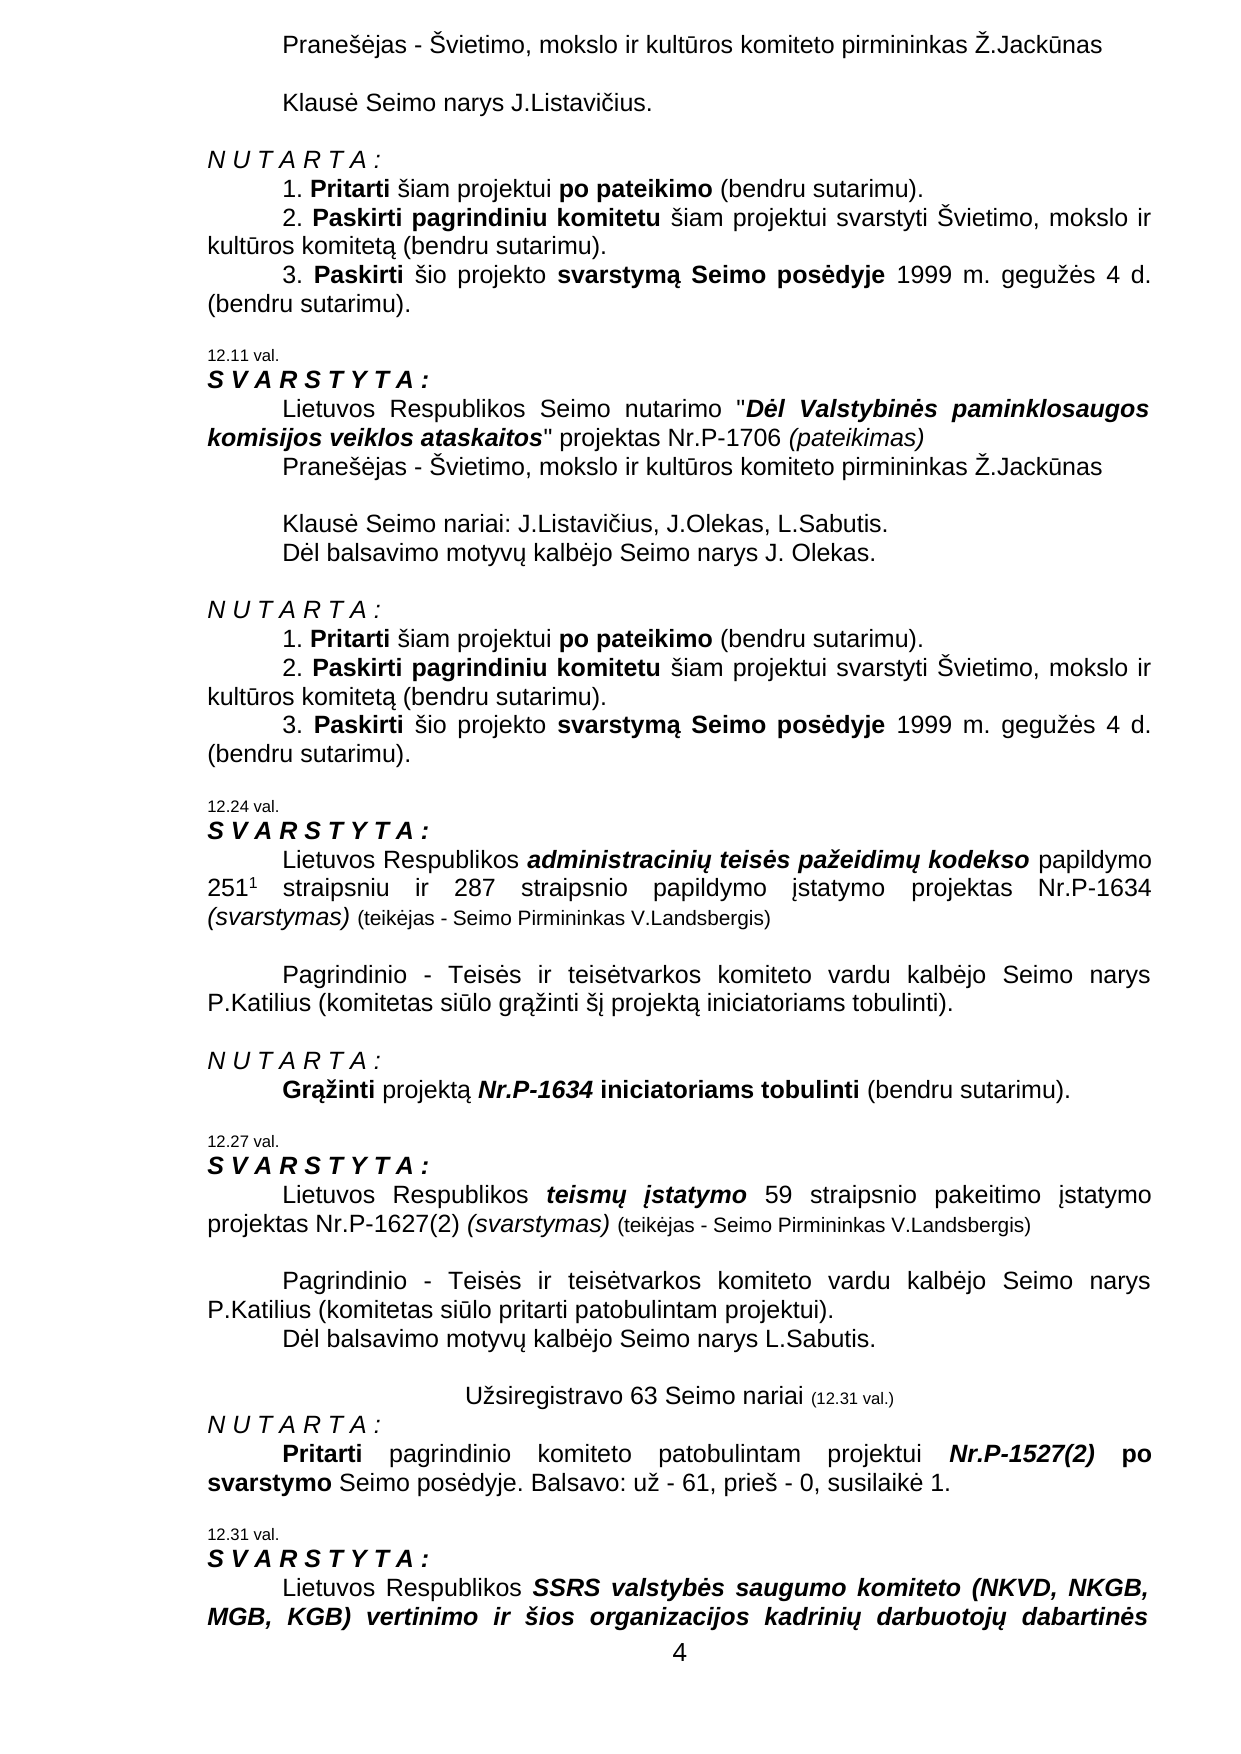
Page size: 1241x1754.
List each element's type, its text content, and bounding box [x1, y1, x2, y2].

text Dėl balsavimo motyvų kalbėjo Seimo narys J. Olekas. [207, 538, 1152, 567]
text 12.24 val. [207, 797, 1152, 816]
text Dėl balsavimo motyvų kalbėjo Seimo narys L.Sabutis. [207, 1324, 1152, 1352]
text N U T A R T A : [207, 1046, 1152, 1074]
text Klausė Seimo narys J.Listavičius. [207, 87, 1152, 116]
text Pritarti pagrindinio komiteto patobulintam projektui Nr.P-1527(2) po svarstymo Seimo posėdyje. Balsavo: už - 61, prieš - 0, susilaikė 1. [207, 1439, 1152, 1496]
text 12.31 val. [207, 1525, 1152, 1544]
text Užsiregistravo 63 Seimo nariai (12.31 val.) [207, 1381, 1152, 1410]
text Lietuvos Respublikos Seimo nutarimo "Dėl Valstybinės paminklosaugos komisijos veiklos ataskaitos" projektas Nr.P-1706 (pateikimas) [207, 394, 1152, 452]
text S V A R S T Y T A : [207, 1544, 1152, 1573]
text Lietuvos Respublikos administracinių teisės pažeidimų kodekso papildymo 2511 straipsniu ir 287 straipsnio papildymo įstatymo projektas Nr.P-1634 (svarstymas) (teikėjas - Seimo Pirmininkas V.Landsbergis) [207, 844, 1152, 931]
text 1. Pritarti šiam projektui po pateikimo (bendru sutarimu). [207, 624, 1152, 653]
text S V A R S T Y T A : [207, 365, 1152, 394]
text Klausė Seimo nariai: J.Listavičius, J.Olekas, L.Sabutis. [207, 509, 1152, 538]
text 12.27 val. [207, 1132, 1152, 1151]
text 3. Paskirti šio projekto svarstymą Seimo posėdyje 1999 m. gegužės 4 d. (bendru sutarimu). [207, 710, 1152, 768]
text N U T A R T A : [207, 145, 1152, 174]
text S V A R S T Y T A : [207, 1151, 1152, 1180]
text Pagrindinio - Teisės ir teisėtvarkos komiteto vardu kalbėjo Seimo narys P.Katilius (komitetas siūlo grąžinti šį projektą iniciatoriams tobulinti). [207, 959, 1152, 1017]
text Pranešėjas - Švietimo, mokslo ir kultūros komiteto pirmininkas Ž.Jackūnas [207, 452, 1152, 480]
text 2. Paskirti pagrindiniu komitetu šiam projektui svarstyti Švietimo, mokslo ir kultūros komitetą (bendru sutarimu). [207, 202, 1152, 260]
text 3. Paskirti šio projekto svarstymą Seimo posėdyje 1999 m. gegužės 4 d. (bendru sutarimu). [207, 260, 1152, 317]
text Lietuvos Respublikos teismų įstatymo 59 straipsnio pakeitimo įstatymo projektas Nr.P-1627(2) (svarstymas) (teikėjas - Seimo Pirmininkas V.Landsbergis) [207, 1180, 1152, 1237]
text Pagrindinio - Teisės ir teisėtvarkos komiteto vardu kalbėjo Seimo narys P.Katilius (komitetas siūlo pritarti patobulintam projektui). [207, 1266, 1152, 1324]
text Lietuvos Respublikos SSRS valstybės saugumo komiteto (NKVD, NKGB, MGB, KGB) vertinimo ir šios organizacijos kadrinių darbuotojų dabartinės [207, 1573, 1152, 1630]
text 1. Pritarti šiam projektui po pateikimo (bendru sutarimu). [207, 174, 1152, 202]
text 2. Paskirti pagrindiniu komitetu šiam projektui svarstyti Švietimo, mokslo ir kultūros komitetą (bendru sutarimu). [207, 653, 1152, 710]
text S V A R S T Y T A : [207, 816, 1152, 844]
text Grąžinti projektą Nr.P-1634 iniciatoriams tobulinti (bendru sutarimu). [207, 1074, 1152, 1103]
text 12.11 val. [207, 346, 1152, 365]
text N U T A R T A : [207, 1410, 1152, 1439]
text Pranešėjas - Švietimo, mokslo ir kultūros komiteto pirmininkas Ž.Jackūnas [207, 30, 1152, 59]
text N U T A R T A : [207, 595, 1152, 624]
